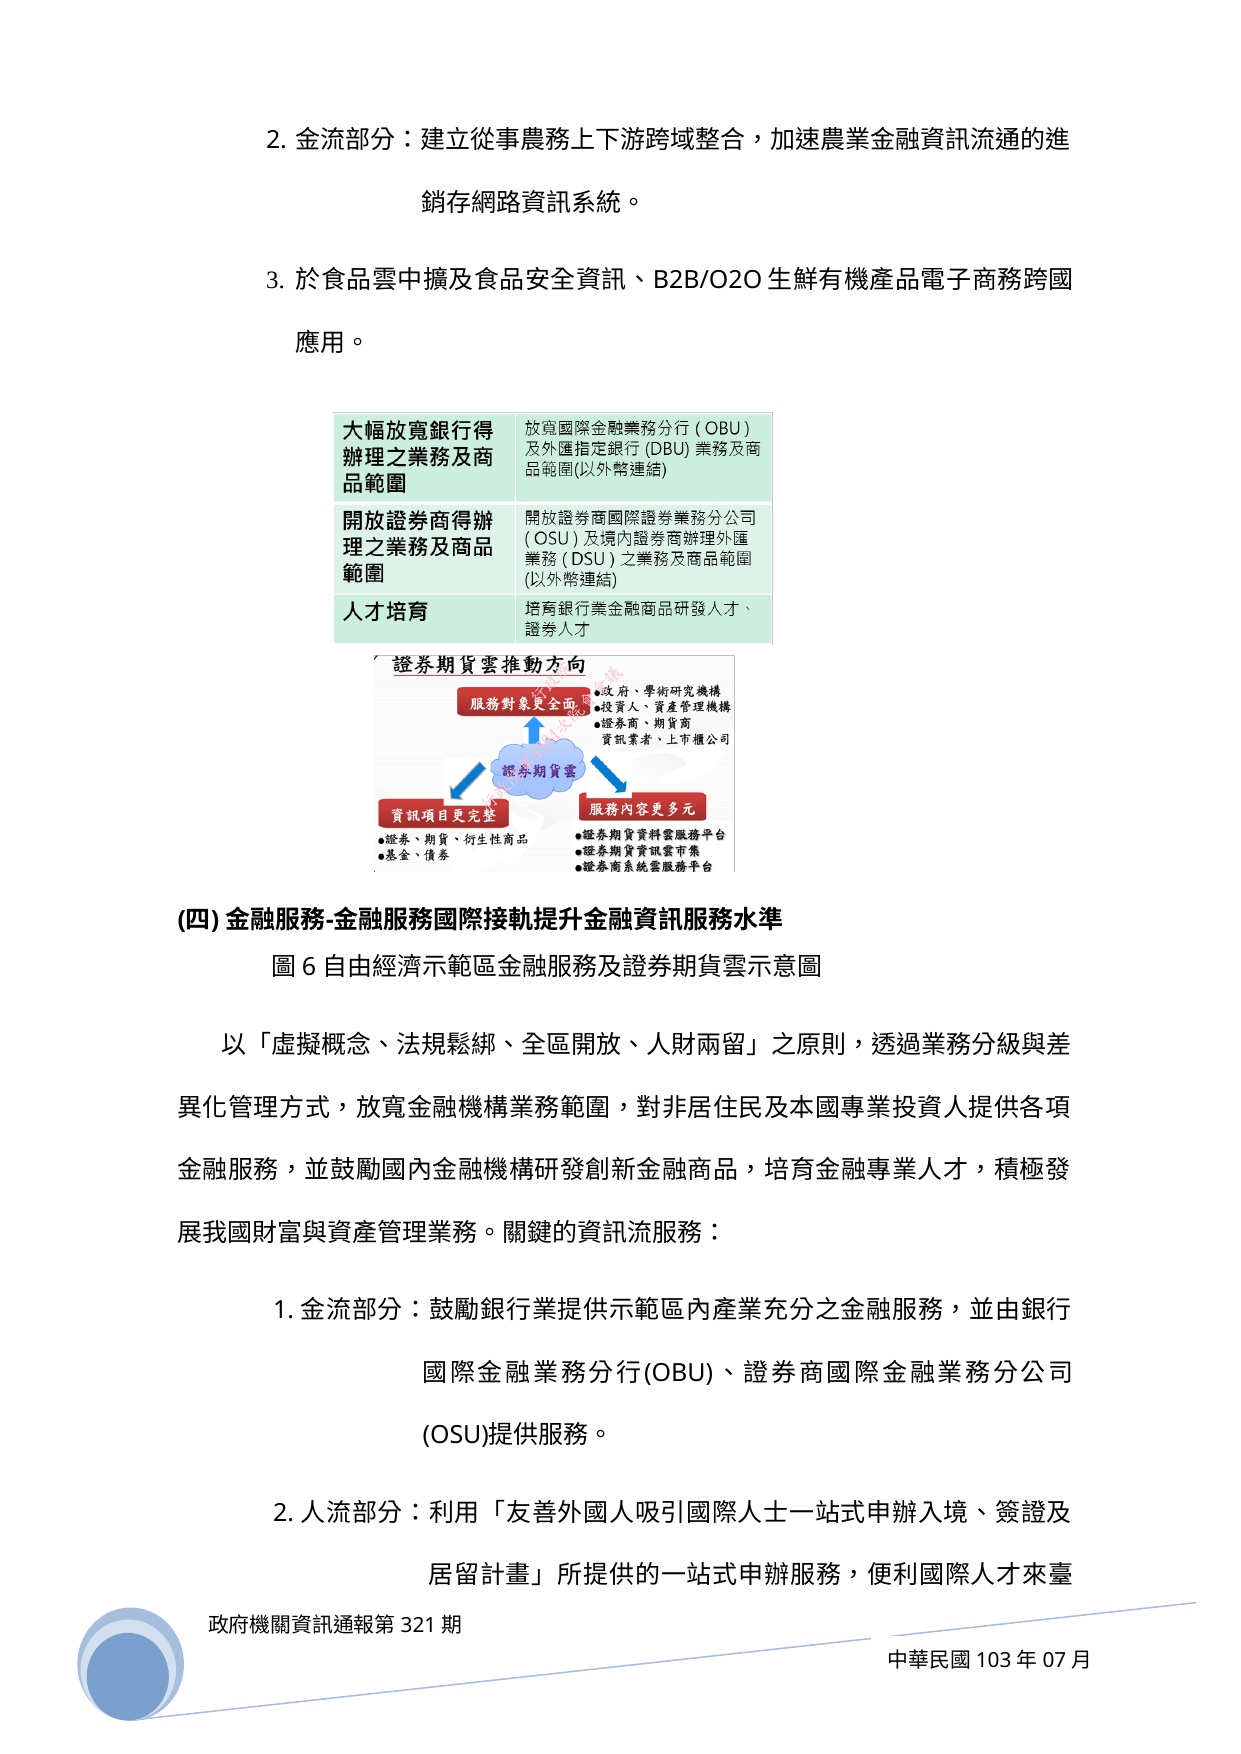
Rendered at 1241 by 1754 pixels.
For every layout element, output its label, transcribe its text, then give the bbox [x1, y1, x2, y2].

text (四) 金融服務-金融服務國際接軌提升金融資訊服務水準 [177, 376, 1073, 939]
text 以「虛擬概念、法規鬆綁、全區開放、人財兩留」之原則，透過業務分級與差異化管理方式，放寬金融機構業務範圍，對非居住民及本國專業投資人提供各項金融服務，並鼓勵國內金融機構研發創新金融商品，培育金融專業人才，積極發展我國財富與資產管理業務。關鍵的資訊流服務： [177, 1001, 1073, 1251]
text 圖6 自由經濟示範區金融服務及證券期貨雲示意圖 [272, 946, 1073, 982]
list 於食品雲中擴及食品安全資訊、B2B/O2O生鮮有機產品電子商務跨國 應用。 [266, 236, 1073, 361]
list 人流部分：利用「友善外國人吸引國際人士一站式申辦入境、簽證及 居留計畫」所提供的一站式申辦服務，便利國際人才來臺 [273, 1469, 1073, 1594]
list 金流部分：建立從事農務上下游跨域整合，加速農業金融資訊流通的進 銷存網路資訊系統。 [266, 96, 1073, 221]
list 金流部分：鼓勵銀行業提供示範區內產業充分之金融服務，並由銀行 國際金融業務分行(OBU)、證券商國際金融業務分公司 (OSU)提供服務。 [273, 1266, 1073, 1454]
